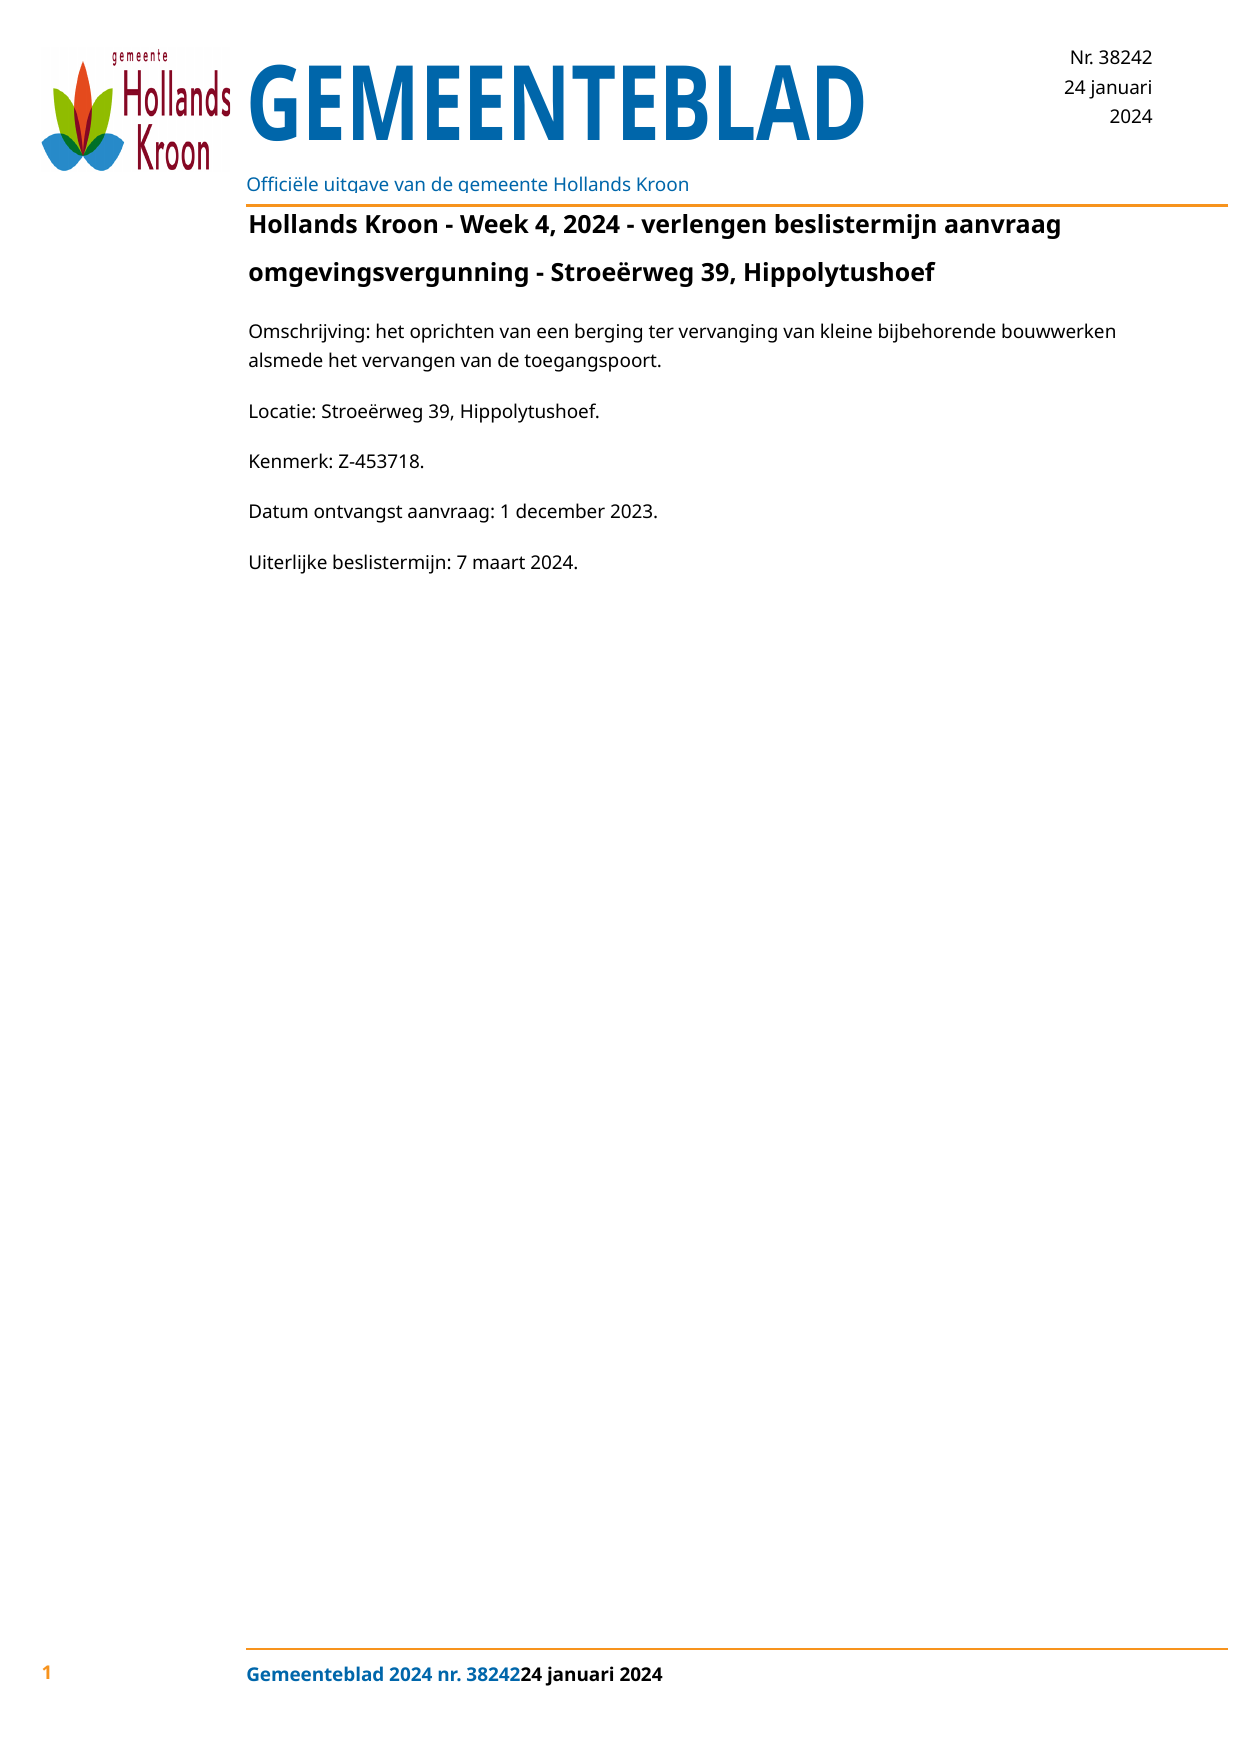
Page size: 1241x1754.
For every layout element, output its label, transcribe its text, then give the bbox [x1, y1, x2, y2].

text Omschrijving: het oprichten van een berging ter vervangin­g van kleine bijbehore­nde bouwwerke­n alsmede het vervangen van de toegangsp­oort. [248, 318, 1152, 373]
text Uiterlijke beslistermijn: 7 maart 2024. [248, 549, 1152, 575]
picture [41, 47, 231, 172]
text Kenmerk: Z-453718. [248, 448, 1152, 474]
text Locatie: Stroeërweg 39, Hippolytushoef. [248, 398, 1152, 424]
text Hollands Kroon - Week 4, 2024 - verlengen beslistermijn aanvraag omgevingsvergunning - Stroeërweg 39, Hippolytushoef [248, 207, 1152, 288]
text Datum ontvangst aanvraag: 1 december 2023. [248, 499, 1152, 524]
